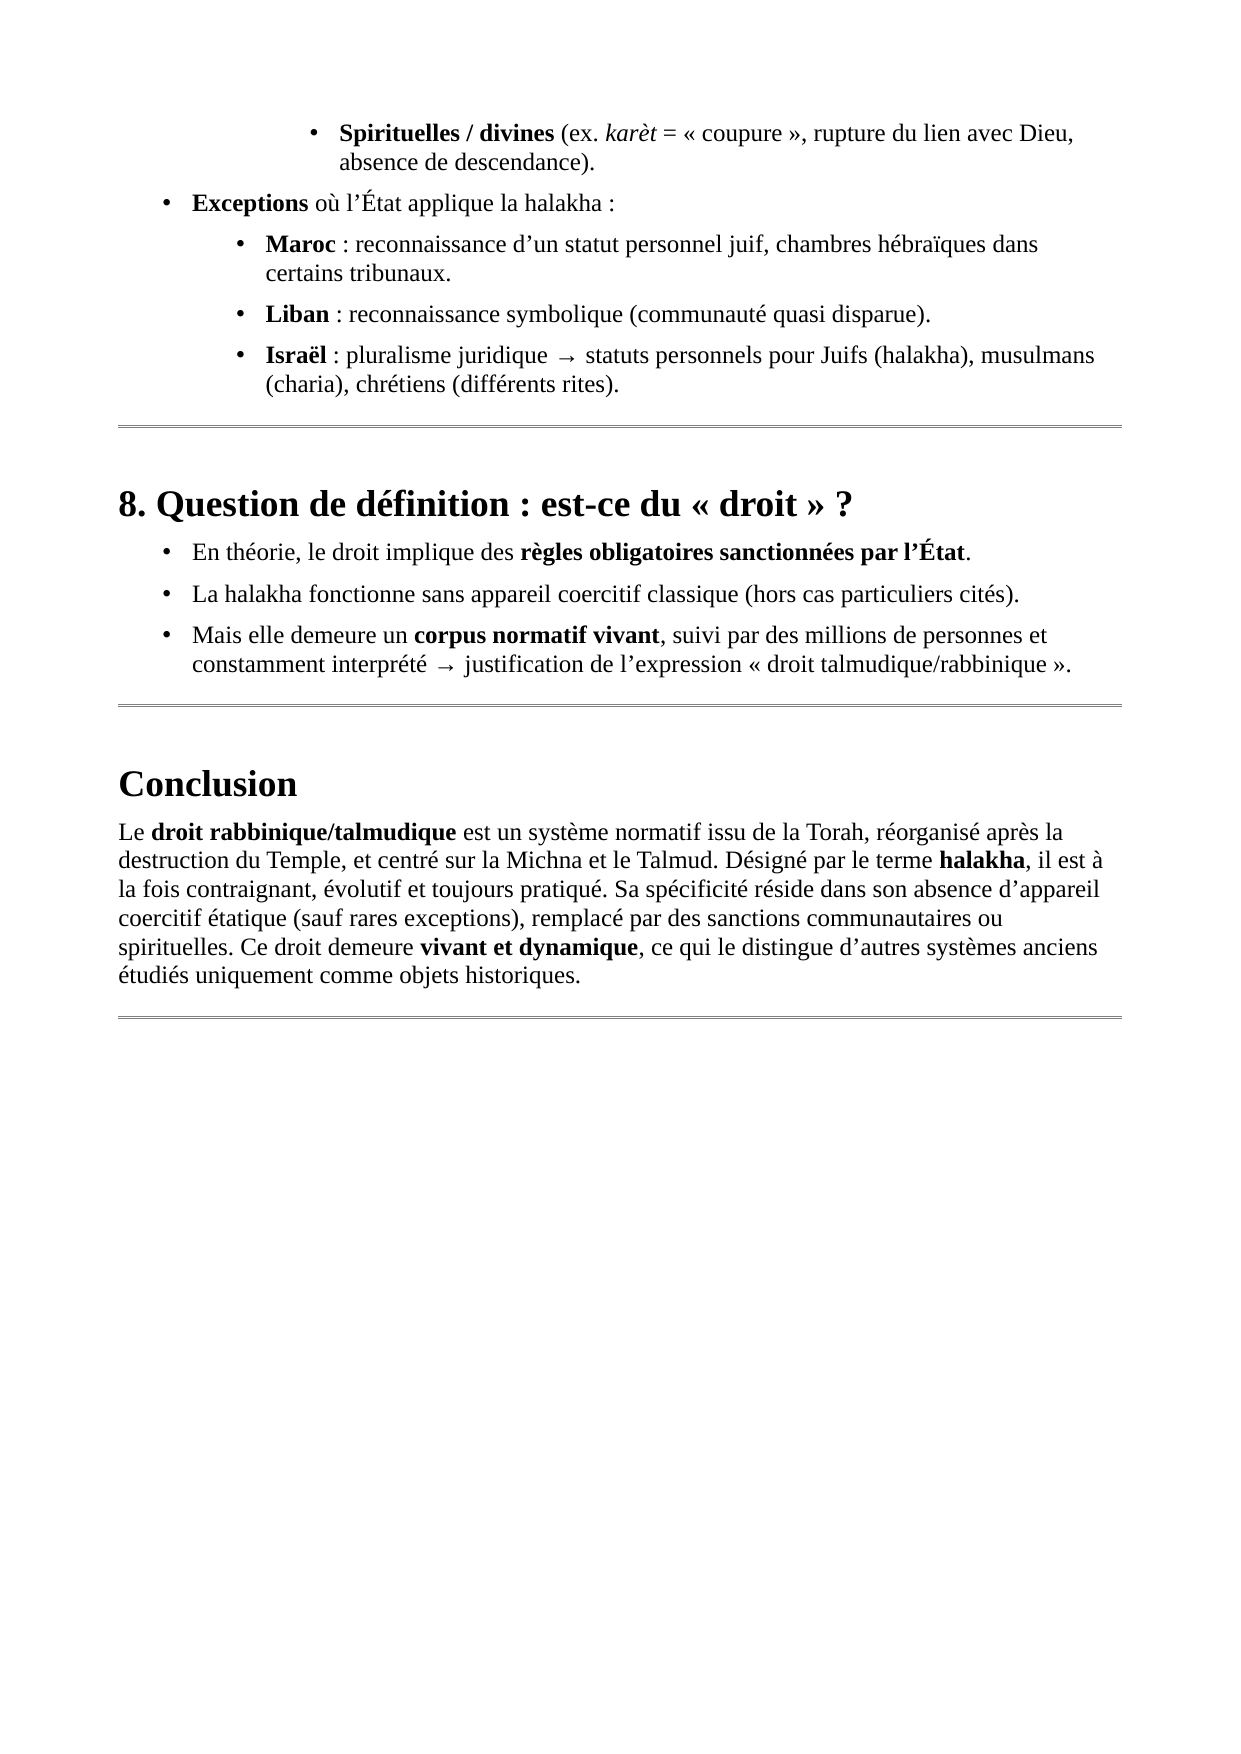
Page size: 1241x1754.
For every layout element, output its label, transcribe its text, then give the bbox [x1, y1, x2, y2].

subtitle Conclusion [118, 761, 1122, 804]
list Maroc : reconnaissance d’un statut personnel juif, chambres hébraïques dans certains tribunaux. [236, 229, 1122, 287]
list Israël : pluralisme juridique → statuts personnels pour Juifs (halakha), musulmans (charia), chrétiens (différents rites). [236, 341, 1122, 398]
list Exceptions où l’État applique la halakha : [162, 188, 1122, 217]
list Mais elle demeure un corpus normatif vivant, suivi par des millions de personnes et constamment interprété → justification de l’expression « droit talmudique/rabbinique ». [162, 620, 1122, 677]
subtitle 8. Question de définition : est-ce du « droit » ? [118, 482, 1122, 525]
list La halakha fonctionne sans appareil coercitif classique (hors cas particuliers cités). [162, 579, 1122, 607]
list En théorie, le droit implique des règles obligatoires sanctionnées par l’État. [162, 537, 1122, 566]
text Le droit rabbinique/talmudique est un système normatif issu de la Torah, réorganisé après la destruction du Temple, et centré sur la Michna et le Talmud. Désigné par le terme halakha, il est à la fois contraignant, évolutif et toujours pratiqué. Sa spécificité réside dans son absence d’appareil coercitif étatique (sauf rares exceptions), remplacé par des sanctions communautaires ou spirituelles. Ce droit demeure vivant et dynamique, ce qui le distingue d’autres systèmes anciens étudiés uniquement comme objets historiques. [118, 817, 1122, 989]
list Liban : reconnaissance symbolique (communauté quasi disparue). [236, 299, 1122, 328]
list Spirituelles / divines (ex. karèt = « coupure », rupture du lien avec Dieu, absence de descendance). [309, 118, 1122, 176]
